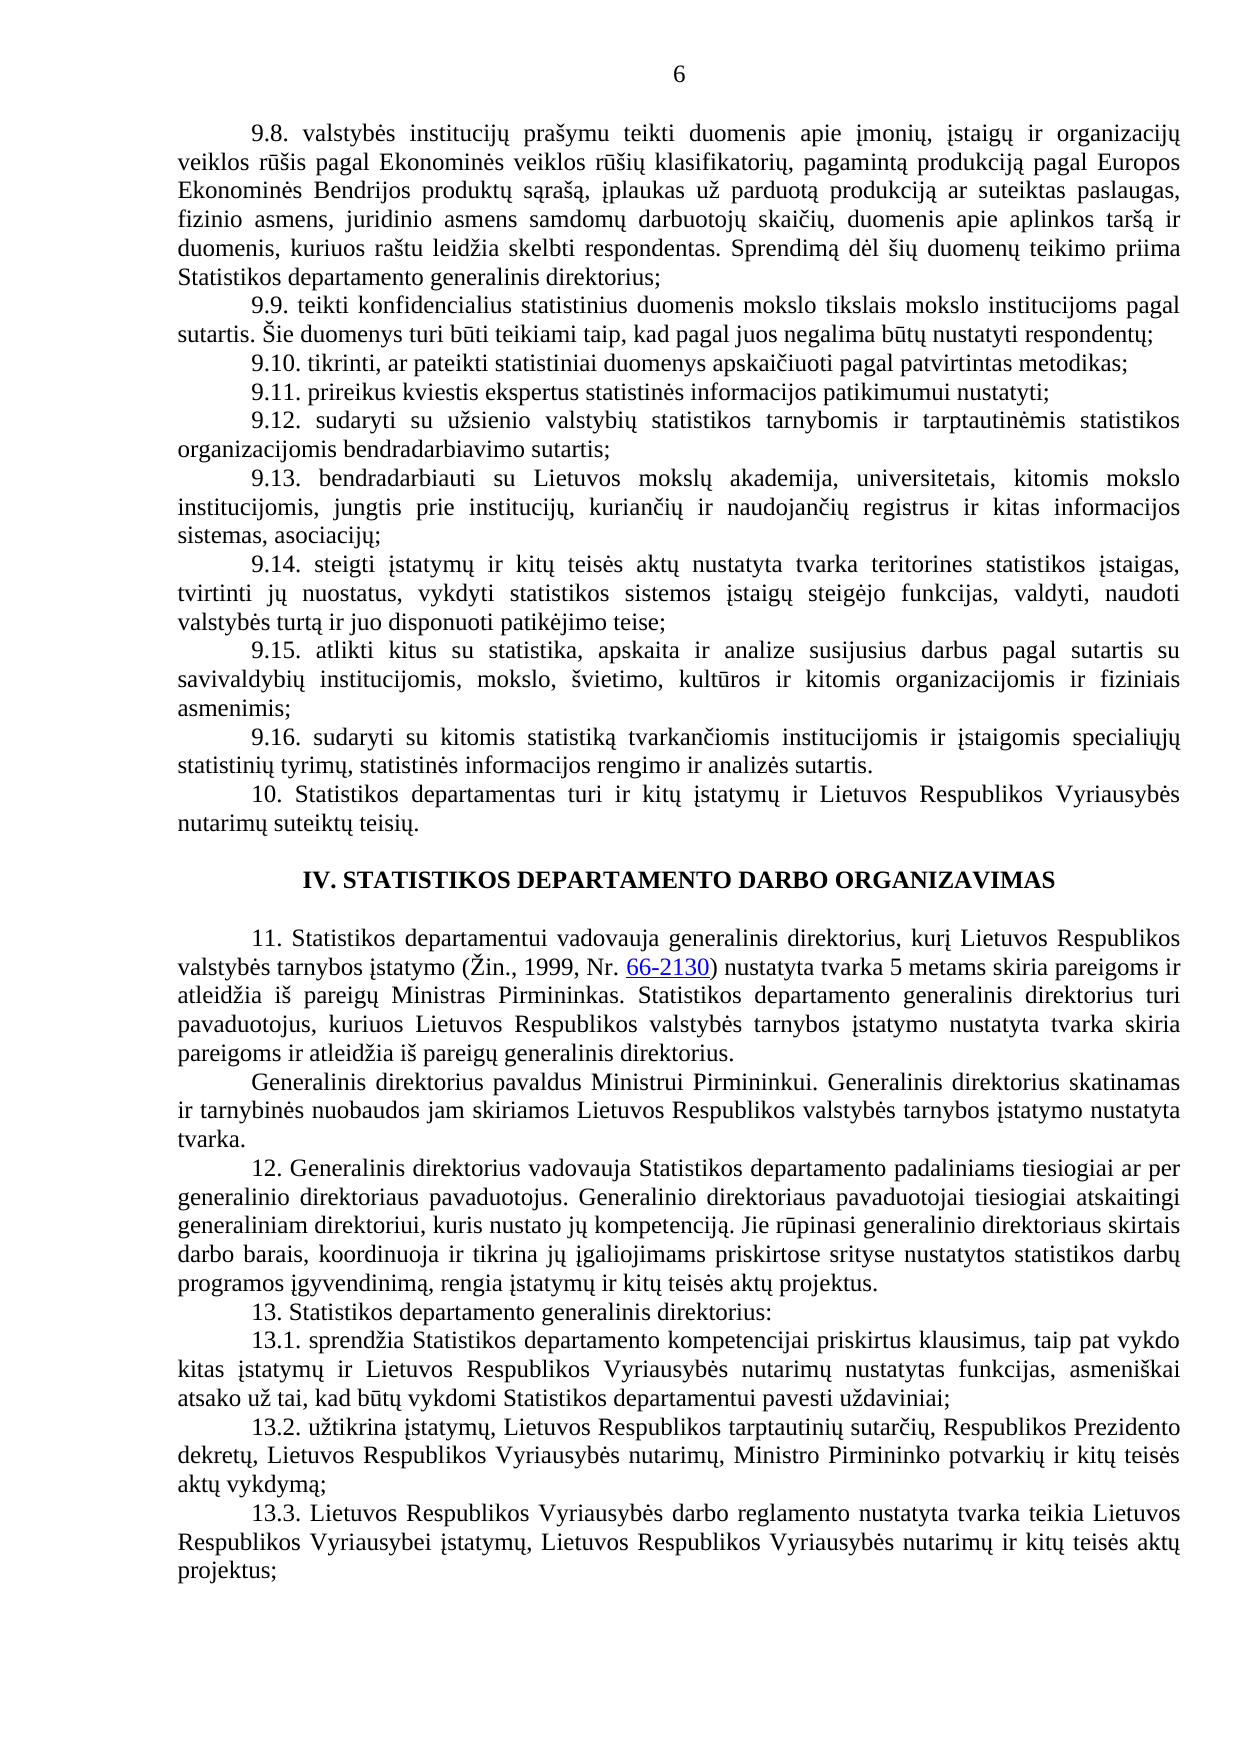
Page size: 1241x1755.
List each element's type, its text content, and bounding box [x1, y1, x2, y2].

text IV. Statistikos departamento darbo organizavimas [177, 866, 1181, 894]
text 13.1. sprendžia Statistikos departamento kompetencijai priskirtus klausimus, taip pat vykdo kitas įstatymų ir Lietuvos Respublikos Vyriausybės nutarimų nustatytas funkcijas, asmeniškai atsako už tai, kad būtų vykdomi Statistikos departamentui pavesti uždaviniai; [177, 1326, 1181, 1412]
text 9.16. sudaryti su kitomis statistiką tvarkančiomis institucijomis ir įstaigomis specialiųjų statistinių tyrimų, statistinės informacijos rengimo ir analizės sutartis. [177, 722, 1181, 779]
text 9.12. sudaryti su užsienio valstybių statistikos tarnybomis ir tarptautinėmis statistikos organizacijomis bendradarbiavimo sutartis; [177, 406, 1181, 463]
text 9.8. valstybės institucijų prašymu teikti duomenis apie įmonių, įstaigų ir organizacijų veiklos rūšis pagal Ekonominės veiklos rūšių klasifikatorių, pagamintą produkciją pagal Europos Ekonominės Bendrijos produktų sąrašą, įplaukas už parduotą produkciją ar suteiktas paslaugas, fizinio asmens, juridinio asmens samdomų darbuotojų skaičių, duomenis apie aplinkos taršą ir duomenis, kuriuos raštu leidžia skelbti respondentas. Sprendimą dėl šių duomenų teikimo priima Statistikos departamento generalinis direktorius; [177, 118, 1181, 291]
text 9.13. bendradarbiauti su Lietuvos mokslų akademija, universitetais, kitomis mokslo institucijomis, jungtis prie institucijų, kuriančių ir naudojančių registrus ir kitas informacijos sistemas, asociacijų; [177, 463, 1181, 549]
text 9.11. prireikus kviestis ekspertus statistinės informacijos patikimumui nustatyti; [177, 377, 1181, 406]
text 9.15. atlikti kitus su statistika, apskaita ir analize susijusius darbus pagal sutartis su savivaldybių institucijomis, mokslo, švietimo, kultūros ir kitomis organizacijomis ir fiziniais asmenimis; [177, 636, 1181, 722]
text 9.14. steigti įstatymų ir kitų teisės aktų nustatyta tvarka teritorines statistikos įstaigas, tvirtinti jų nuostatus, vykdyti statistikos sistemos įstaigų steigėjo funkcijas, valdyti, naudoti valstybės turtą ir juo disponuoti patikėjimo teise; [177, 549, 1181, 636]
text 11. Statistikos departamentui vadovauja generalinis direktorius, kurį Lietuvos Respublikos valstybės tarnybos įstatymo (Žin., 1999, Nr. 66-2130) nustatyta tvarka 5 metams skiria pareigoms ir atleidžia iš pareigų Ministras Pirmininkas. Statistikos departamento generalinis direktorius turi pavaduotojus, kuriuos Lietuvos Respublikos valstybės tarnybos įstatymo nustatyta tvarka skiria pareigoms ir atleidžia iš pareigų generalinis direktorius. [177, 923, 1181, 1067]
text 13.2. užtikrina įstatymų, Lietuvos Respublikos tarptautinių sutarčių, Respublikos Prezidento dekretų, Lietuvos Respublikos Vyriausybės nutarimų, Ministro Pirmininko potvarkių ir kitų teisės aktų vykdymą; [177, 1412, 1181, 1498]
text Generalinis direktorius pavaldus Ministrui Pirmininkui. Generalinis direktorius skatinamas ir tarnybinės nuobaudos jam skiriamos Lietuvos Respublikos valstybės tarnybos įstatymo nustatyta tvarka. [177, 1067, 1181, 1153]
text 9.10. tikrinti, ar pateikti statistiniai duomenys apskaičiuoti pagal patvirtintas metodikas; [177, 348, 1181, 377]
text 10. Statistikos departamentas turi ir kitų įstatymų ir Lietuvos Respublikos Vyriausybės nutarimų suteiktų teisių. [177, 779, 1181, 837]
text 9.9. teikti konfidencialius statistinius duomenis mokslo tikslais mokslo institucijoms pagal sutartis. Šie duomenys turi būti teikiami taip, kad pagal juos negalima būtų nustatyti respondentų; [177, 291, 1181, 348]
text 13.3. Lietuvos Respublikos Vyriausybės darbo reglamento nustatyta tvarka teikia Lietuvos Respublikos Vyriausybei įstatymų, Lietuvos Respublikos Vyriausybės nutarimų ir kitų teisės aktų projektus; [177, 1498, 1181, 1584]
text 12. Generalinis direktorius vadovauja Statistikos departamento padaliniams tiesiogiai ar per generalinio direktoriaus pavaduotojus. Generalinio direktoriaus pavaduotojai tiesiogiai atskaitingi generaliniam direktoriui, kuris nustato jų kompetenciją. Jie rūpinasi generalinio direktoriaus skirtais darbo barais, koordinuoja ir tikrina jų įgaliojimams priskirtose srityse nustatytos statistikos darbų programos įgyvendinimą, rengia įstatymų ir kitų teisės aktų projektus. [177, 1153, 1181, 1297]
text 13. Statistikos departamento generalinis direktorius: [177, 1297, 1181, 1326]
